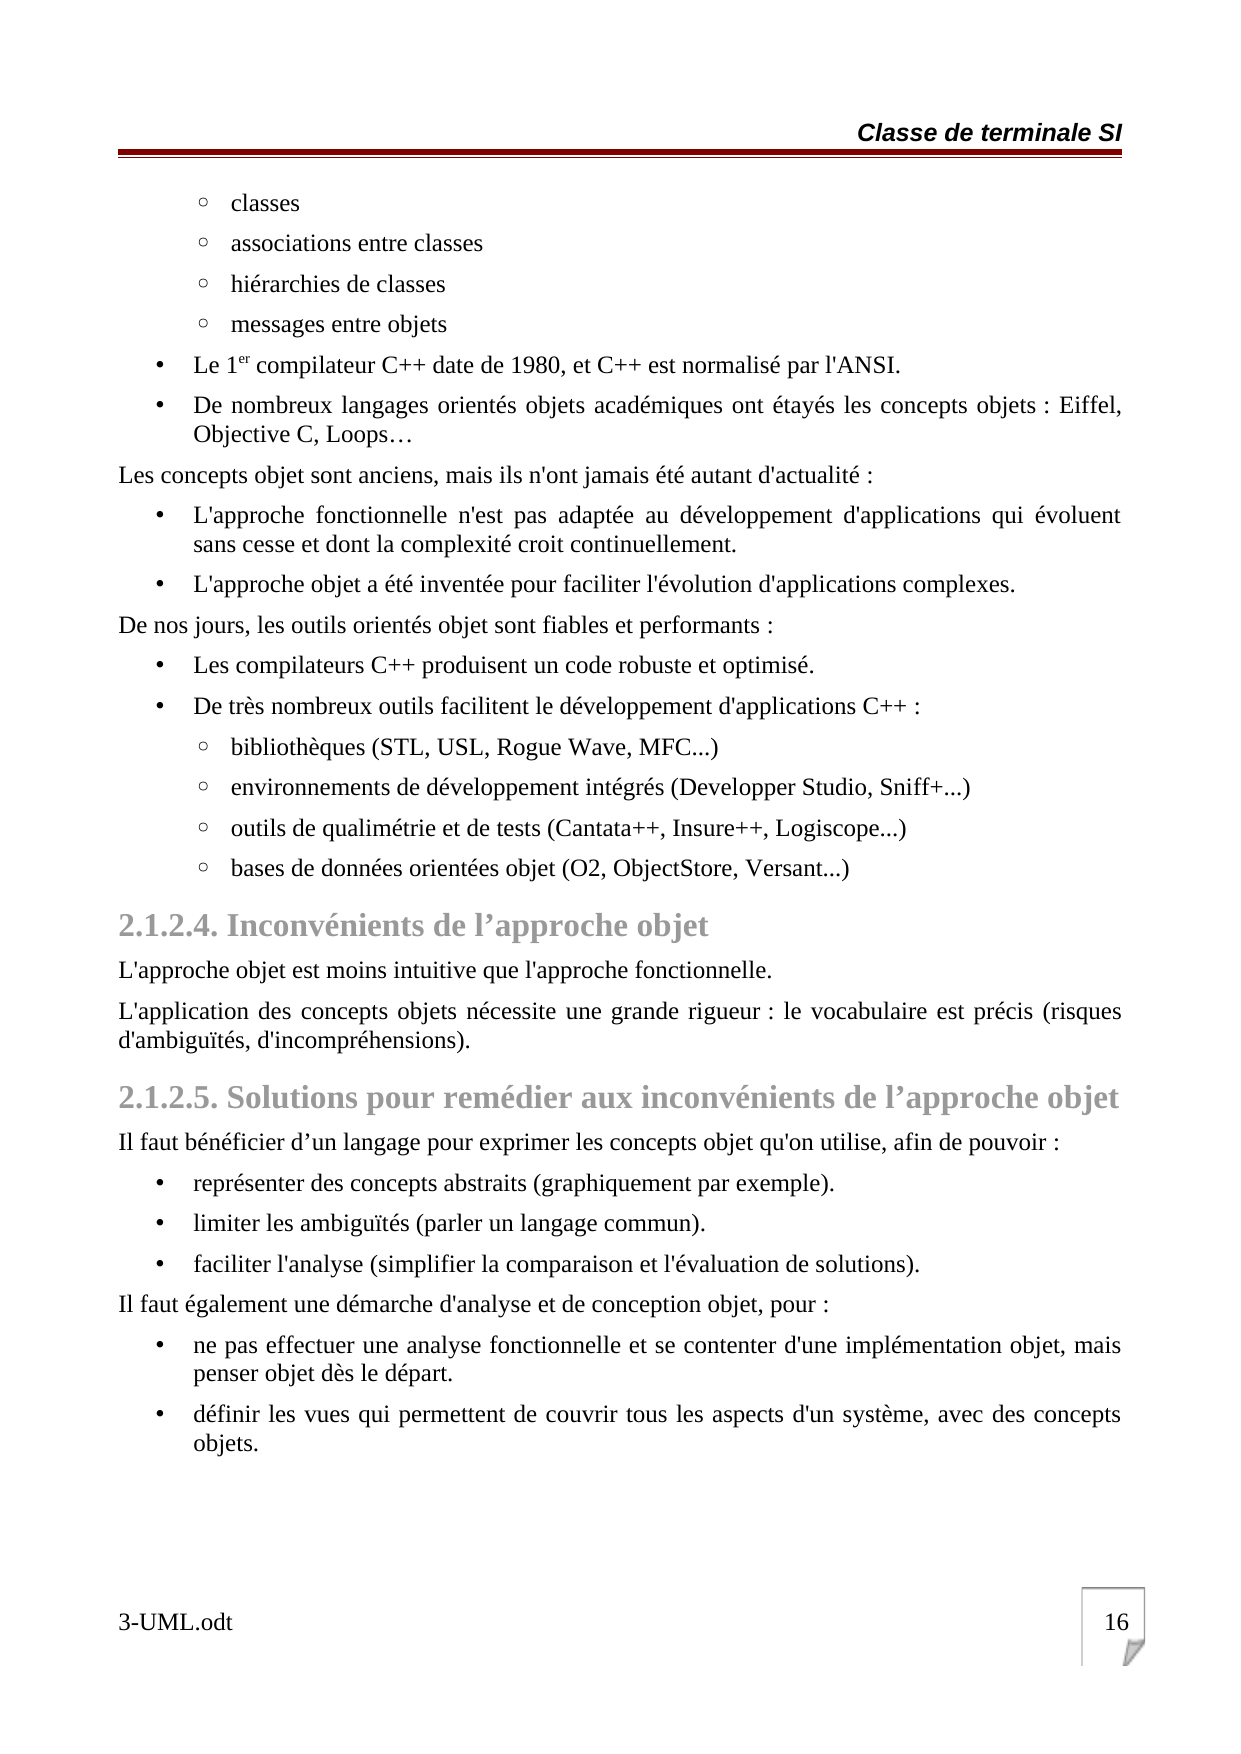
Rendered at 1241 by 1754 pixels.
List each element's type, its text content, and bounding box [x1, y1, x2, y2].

list Les compilateurs C++ produisent un code robuste et optimisé. [156, 651, 1122, 679]
list faciliter l'analyse (simplifier la comparaison et l'évaluation de solutions). [156, 1249, 1122, 1277]
list messages entre objets [193, 309, 1122, 338]
list limiter les ambiguïtés (parler un langage commun). [156, 1208, 1122, 1237]
list représenter des concepts abstraits (graphiquement par exemple). [156, 1168, 1122, 1196]
list environnements de développement intégrés (Developper Studio, Sniff+...) [193, 772, 1122, 801]
list L'approche fonctionnelle n'est pas adaptée au développement d'applications qui évoluent sans cesse et dont la complexité croit continuellement. [156, 500, 1122, 558]
list définir les vues qui permettent de couvrir tous les aspects d'un système, avec des concepts objets. [156, 1399, 1122, 1457]
list ne pas effectuer une analyse fonctionnelle et se contenter d'une implémentation objet, mais penser objet dès le départ. [156, 1330, 1122, 1387]
list outils de qualimétrie et de tests (Cantata++, Insure++, Logiscope...) [193, 813, 1122, 841]
list De nombreux langages orientés objets académiques ont étayés les concepts objets : Eiffel, Objective C, Loops… [156, 390, 1122, 448]
text Il faut également une démarche d'analyse et de conception objet, pour : [118, 1289, 1122, 1318]
list classes [193, 188, 1122, 217]
list hiérarchies de classes [193, 269, 1122, 298]
text Les concepts objet sont anciens, mais ils n'ont jamais été autant d'actualité : [118, 460, 1122, 488]
subtitle 2.1.2.5. Solutions pour remédier aux inconvénients de l’approche objet [118, 1077, 1122, 1115]
list bibliothèques (STL, USL, Rogue Wave, MFC...) [193, 732, 1122, 760]
text L'application des concepts objets nécessite une grande rigueur : le vocabulaire est précis (risques d'ambiguïtés, d'incompréhensions). [118, 996, 1122, 1053]
list De très nombreux outils facilitent le développement d'applications C++ : [156, 691, 1122, 720]
text De nos jours, les outils orientés objet sont fiables et performants : [118, 610, 1122, 639]
list associations entre classes [193, 228, 1122, 257]
text L'approche objet est moins intuitive que l'approche fonctionnelle. [118, 956, 1122, 984]
subtitle 2.1.2.4. Inconvénients de l’approche objet [118, 905, 1122, 944]
list L'approche objet a été inventée pour faciliter l'évolution d'applications complexes. [156, 569, 1122, 598]
list Le 1er compilateur C++ date de 1980, et C++ est normalisé par l'ANSI. [156, 350, 1122, 379]
text Il faut bénéficier d’un langage pour exprimer les concepts objet qu'on utilise, afin de pouvoir : [118, 1127, 1122, 1156]
list bases de données orientées objet (O2, ObjectStore, Versant...) [193, 853, 1122, 882]
